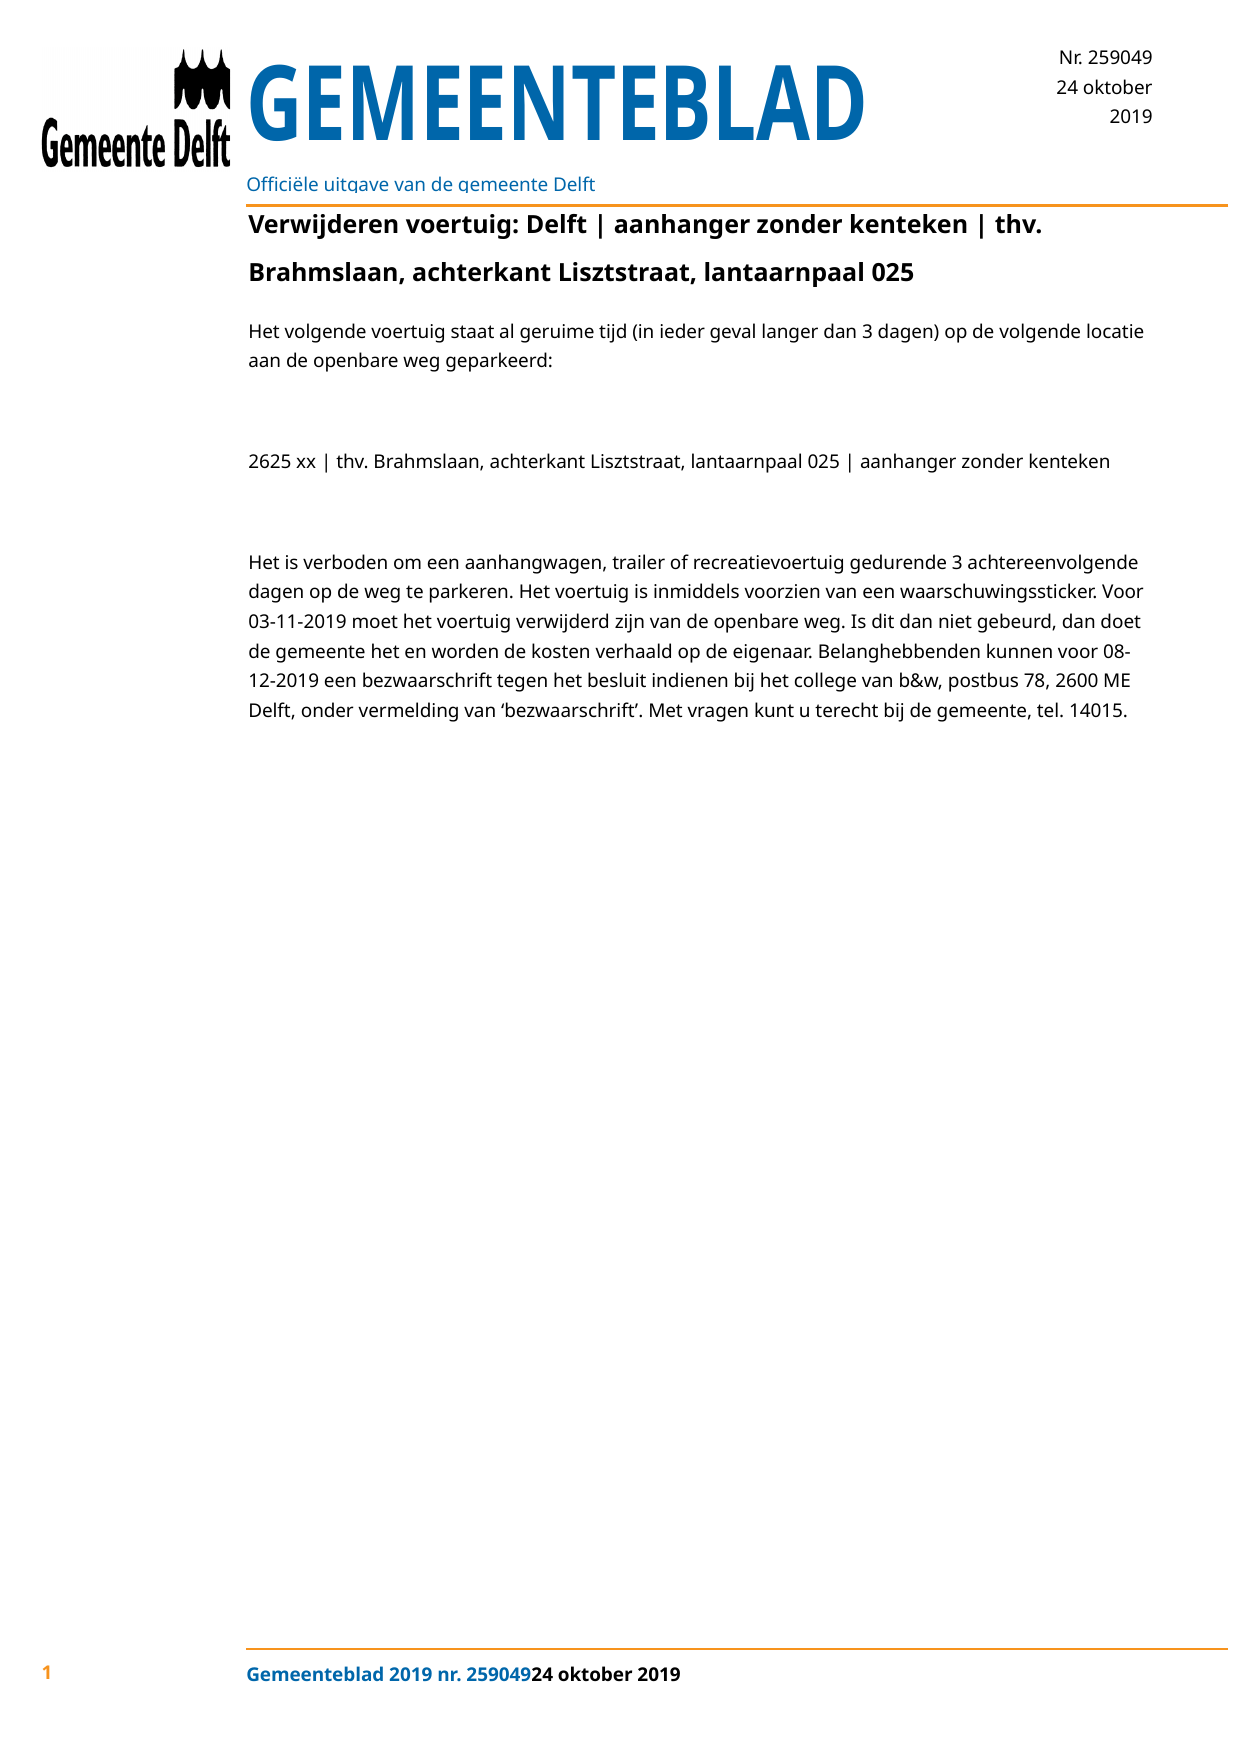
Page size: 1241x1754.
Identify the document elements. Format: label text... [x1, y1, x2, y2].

text Het is verboden om een aanhangwagen, trailer of recreatievoertuig gedurende 3 achtereenvolgende dagen op de weg te parkeren. Het voertuig is inmiddels voorzien van een waarschuwingssticker. Voor 03-11-2019 moet het voertuig verwijderd zijn van de openbare weg. Is dit dan niet gebeurd, dan doet de gemeente het en worden de kosten verhaald op de eigenaar. Belanghebbenden kunnen voor 08-12-2019 een bezwaarschrift tegen het besluit indienen bij het college van b&w, postbus 78, 2600 ME Delft, onder vermelding van ‘bezwaarschrift’. Met vragen kunt u terecht bij de gemeente, tel. 14015. [248, 549, 1152, 723]
text Het volgende voertuig staat al geruime tijd (in ieder geval langer dan 3 dagen) op de volgende locatie aan de openbare weg geparkeerd: [248, 318, 1152, 373]
text Verwijderen voertuig: Delft | aanhanger zonder kenteken | thv. Brahmslaan, achterkant Lisztstraat, lantaarnpaal 025 [248, 207, 1152, 288]
picture [41, 47, 231, 172]
text 2625 xx | thv. Brahmslaan, achterkant Lisztstraat, lantaarnpaal 025 | aanhanger zonder kenteken [248, 448, 1152, 474]
